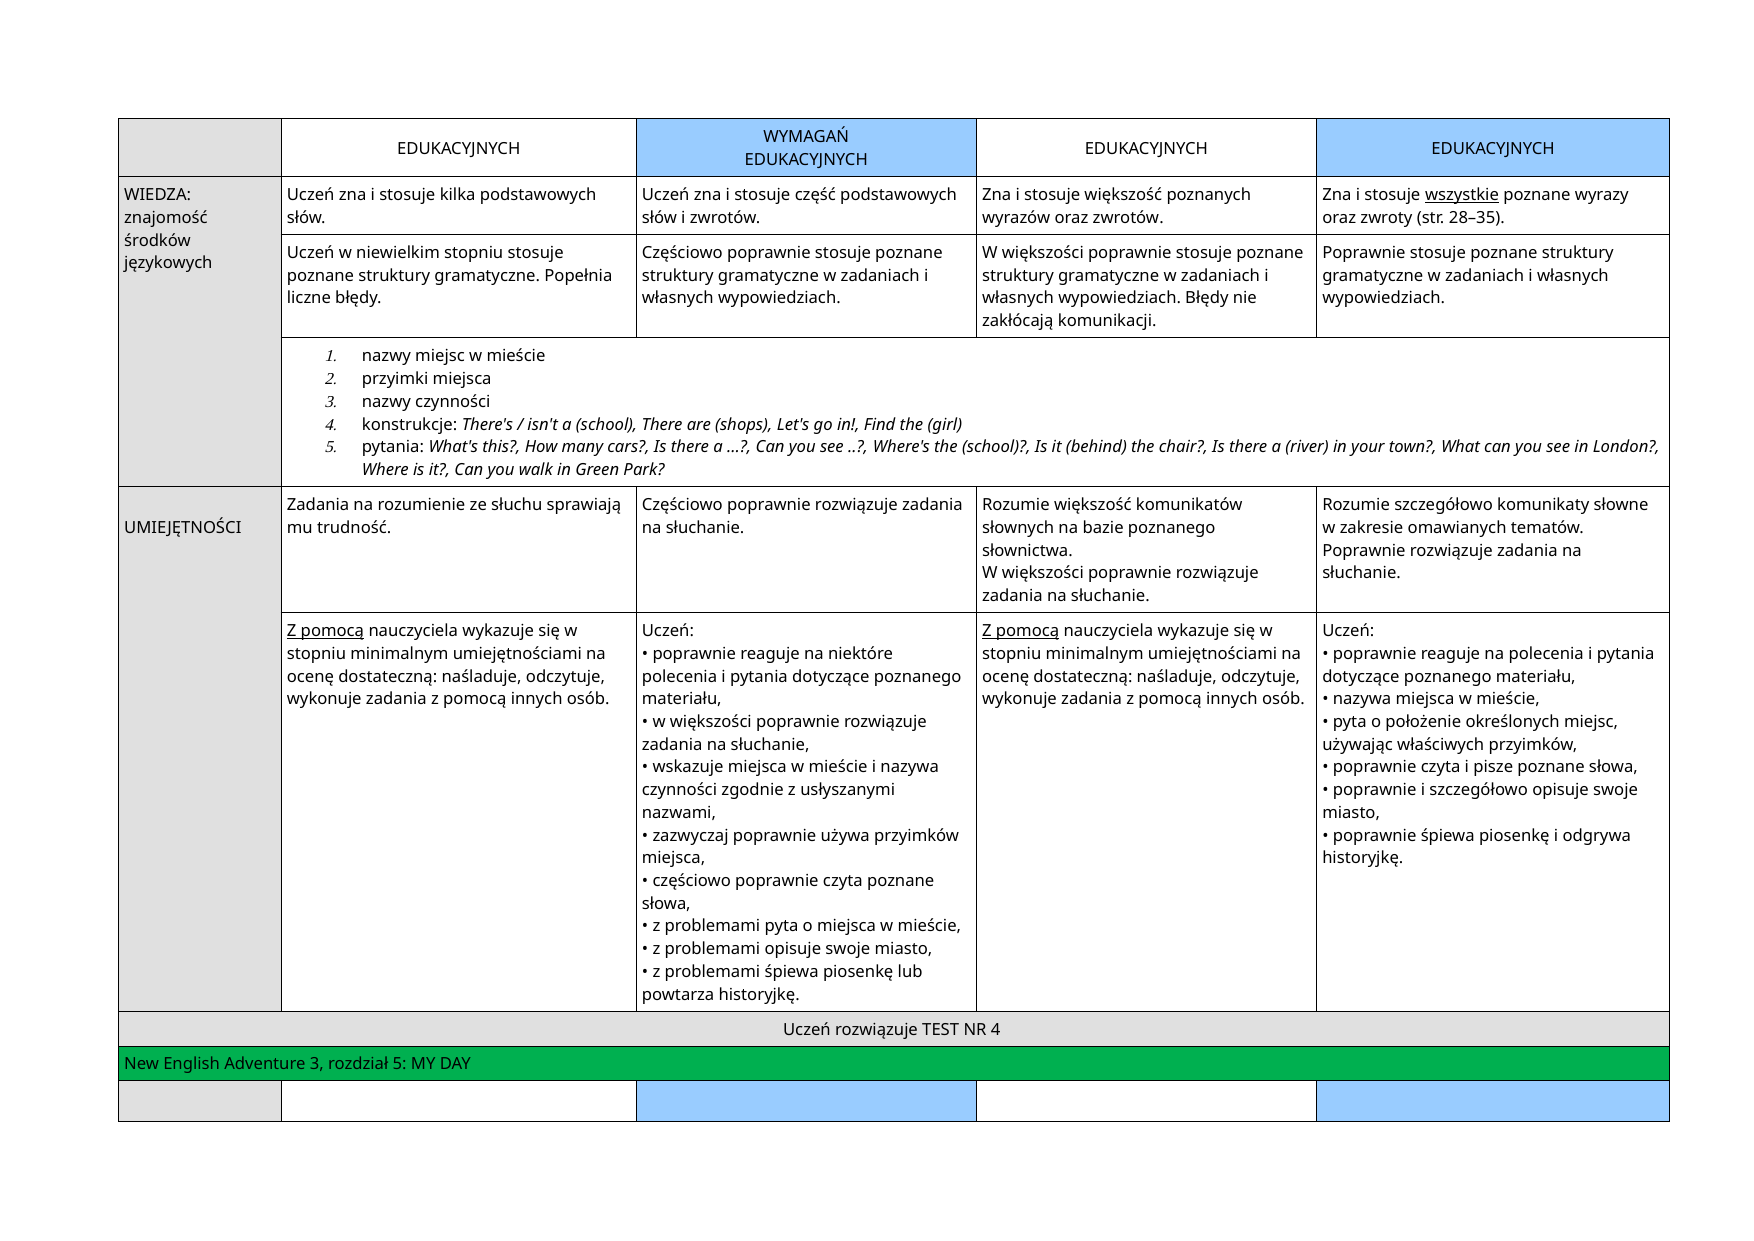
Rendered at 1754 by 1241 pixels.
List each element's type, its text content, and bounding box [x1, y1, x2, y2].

table_cell New English Adventure 3, rozdział 5: MY DAY [119, 1047, 1669, 1080]
table_cell [282, 1081, 636, 1121]
table_cell WYMAGAŃ EDUKACYJNYCH [637, 119, 976, 176]
table_cell Częściowo poprawnie rozwiązuje zadania na słuchanie. [637, 487, 976, 612]
table_cell EDUKACYJNYCH [1317, 119, 1669, 176]
table_cell Uczeń: • poprawnie reaguje na polecenia i pytania dotyczące poznanego materiału, • nazywa miejsca w mieście, • pyta o położenie określonych miejsc, używając właściwych przyimków, • poprawnie czyta i pisze poznane słowa, • poprawnie i szczegółowo opisuje swoje miasto, • poprawnie śpiewa piosenkę i odgrywa historyjkę. [1317, 613, 1669, 1011]
table_cell Uczeń w niewielkim stopniu stosuje poznane struktury gramatyczne. Popełnia liczne błędy. [282, 235, 636, 337]
table_cell Uczeń zna i stosuje część podstawowych słów i zwrotów. [637, 177, 976, 234]
table_cell Rozumie większość komunikatów słownych na bazie poznanego słownictwa. W większości poprawnie rozwiązuje zadania na słuchanie. [977, 487, 1316, 612]
table_cell Uczeń: • poprawnie reaguje na niektóre polecenia i pytania dotyczące poznanego materiału, • w większości poprawnie rozwiązuje zadania na słuchanie, • wskazuje miejsca w mieście i nazywa czynności zgodnie z usłyszanymi nazwami, • zazwyczaj poprawnie używa przyimków miejsca, • częściowo poprawnie czyta poznane słowa, • z problemami pyta o miejsca w mieście, • z problemami opisuje swoje miasto, • z problemami śpiewa piosenkę lub powtarza historyjkę. [637, 613, 976, 1011]
table_cell Zadania na rozumienie ze słuchu sprawiają mu trudność. [282, 487, 636, 612]
table_cell nazwy miejsc w mieście przyimki miejsca nazwy czynności konstrukcje: There's / isn't a (school), There are (shops), Let's go in!, Find the (girl) pytania: What's this?, How many cars?, Is there a …?, Can you see ..?, Where's the (school)?, Is it (behind) the chair?, Is there a (river) in your town?, What can you see in London?, Where is it?, Can you walk in Green Park? [282, 338, 1669, 486]
table_cell Częściowo poprawnie stosuje poznane struktury gramatyczne w zadaniach i własnych wypowiedziach. [637, 235, 976, 337]
table_cell UMIEJĘTNOŚCI [119, 487, 281, 1011]
table_cell [637, 1081, 976, 1121]
table_cell [977, 1081, 1316, 1121]
table_cell Z pomocą nauczyciela wykazuje się w stopniu minimalnym umiejętnościami na ocenę dostateczną: naśladuje, odczytuje, wykonuje zadania z pomocą innych osób. [977, 613, 1316, 1011]
table_cell Rozumie szczegółowo komunikaty słowne w zakresie omawianych tematów. Poprawnie rozwiązuje zadania na słuchanie. [1317, 487, 1669, 612]
table_cell W większości poprawnie stosuje poznane struktury gramatyczne w zadaniach i własnych wypowiedziach. Błędy nie zakłócają komunikacji. [977, 235, 1316, 337]
table_cell EDUKACYJNYCH [282, 119, 636, 176]
table_cell Zna i stosuje wszystkie poznane wyrazy oraz zwroty (str. 28–35). [1317, 177, 1669, 234]
table_cell Z pomocą nauczyciela wykazuje się w stopniu minimalnym umiejętnościami na ocenę dostateczną: naśladuje, odczytuje, wykonuje zadania z pomocą innych osób. [282, 613, 636, 1011]
table_cell Uczeń zna i stosuje kilka podstawowych słów. [282, 177, 636, 234]
table_cell Poprawnie stosuje poznane struktury gramatyczne w zadaniach i własnych wypowiedziach. [1317, 235, 1669, 337]
table_cell [119, 119, 281, 176]
table_cell Zna i stosuje większość poznanych wyrazów oraz zwrotów. [977, 177, 1316, 234]
table_cell EDUKACYJNYCH [977, 119, 1316, 176]
table_cell WIEDZA: znajomość środków językowych [119, 177, 281, 486]
table_cell [1317, 1081, 1669, 1121]
table_cell Uczeń rozwiązuje TEST NR 4 [119, 1012, 1669, 1046]
table_cell [119, 1081, 281, 1121]
